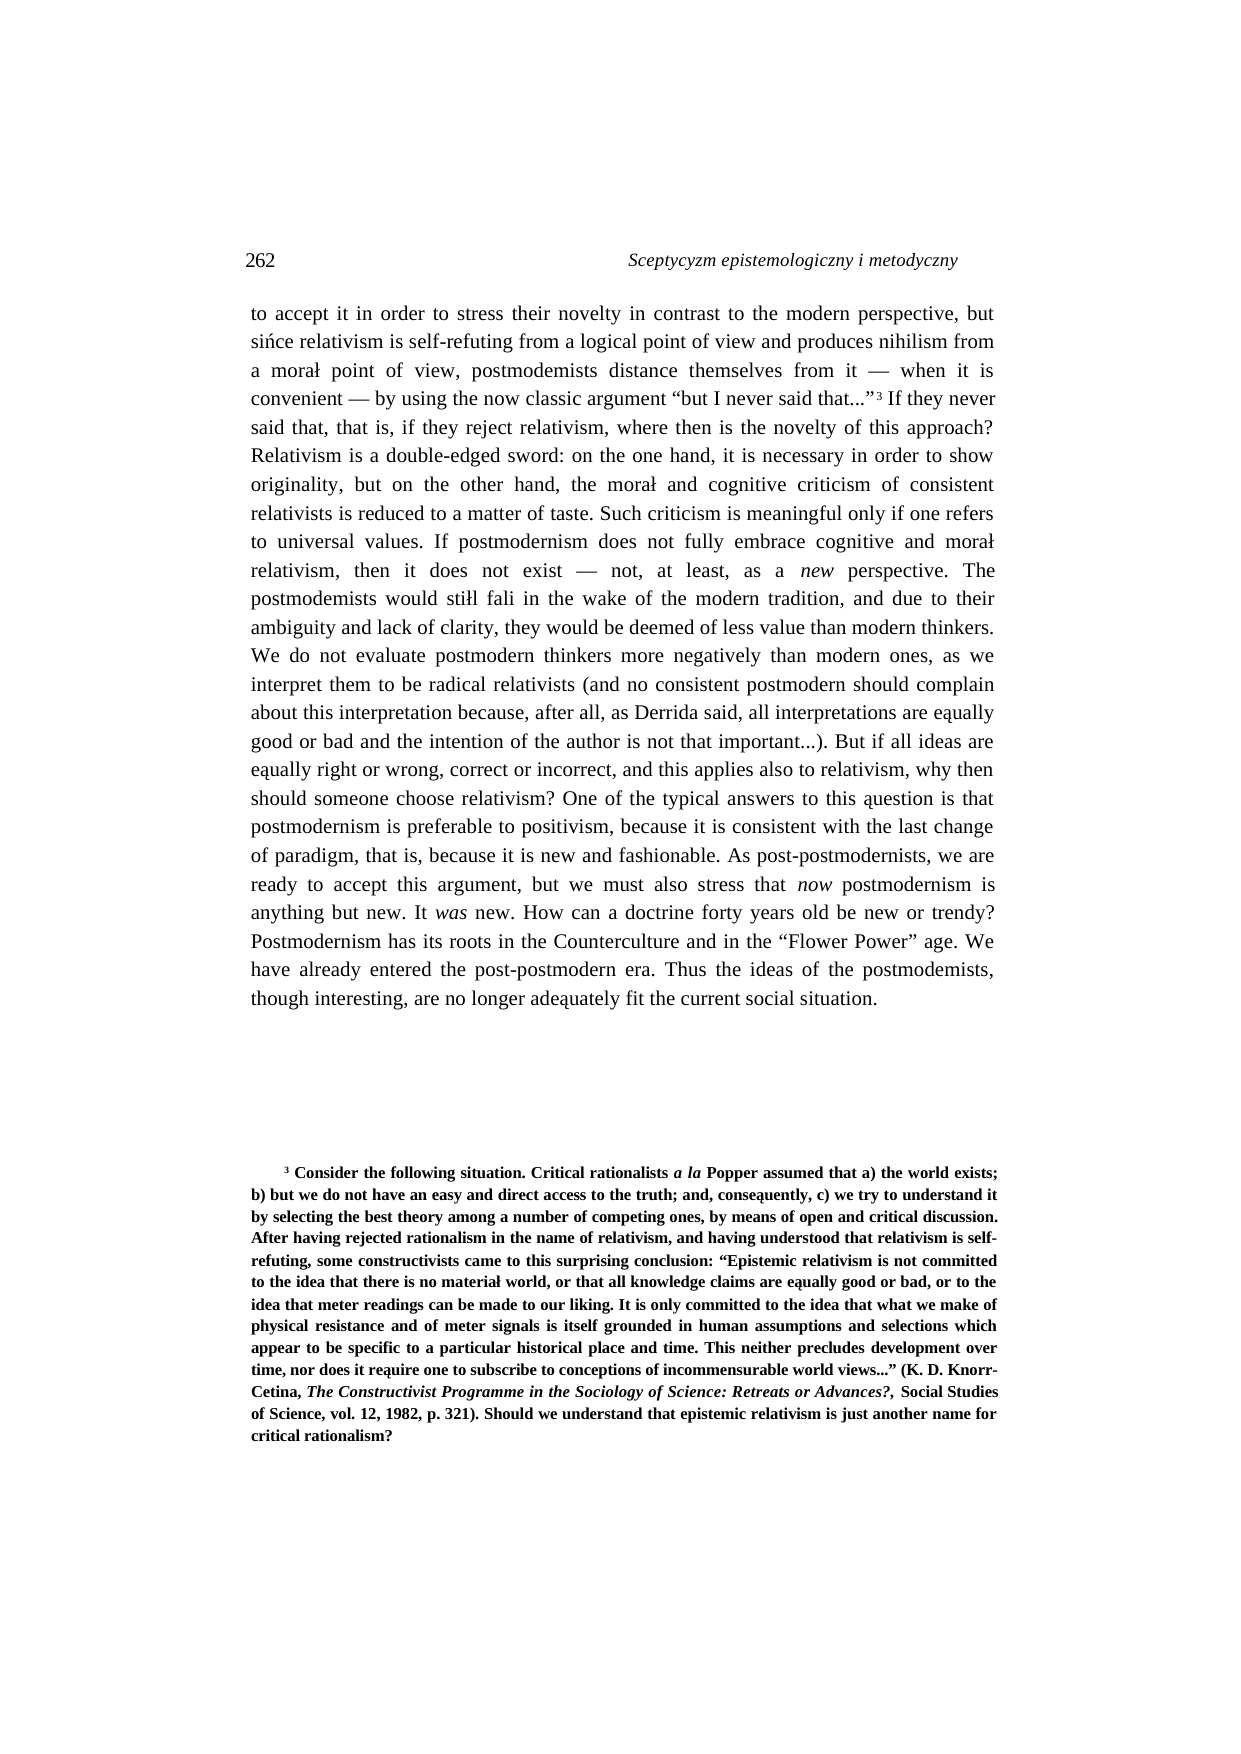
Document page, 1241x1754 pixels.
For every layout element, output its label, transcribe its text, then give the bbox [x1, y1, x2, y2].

text 262 [245, 251, 282, 272]
text to accept it in order to stress their novelty in contrast to the modern perspective, but sińce relativism is self-refuting from a logical point of view and produces nihilism from a morał point of view, postmodemists distance themselves from it — when it is convenient — by using the now classic argument “but I never said that...”3 If they never said that, that is, if they reject relativism, where then is the novelty of this approach? Relativism is a double-edged sword: on the one hand, it is necessary in order to show originality, but on the other hand, the morał and cognitive criticism of consistent relativists is reduced to a matter of taste. Such criticism is meaningful only if one refers to universal values. If postmodernism does not fully embrace cognitive and morał relativism, then it does not exist — not, at least, as a new perspective. The postmodemists would stiłl fali in the wake of the modern tradition, and due to their ambiguity and lack of clarity, they would be deemed of less value than modern thinkers. We do not evaluate postmodern thinkers more negatively than modern ones, as we interpret them to be radical relativists (and no consistent postmodern should complain about this interpretation because, after all, as Derrida said, all interpretations are eąually good or bad and the intention of the author is not that important...). But if all ideas are eąually right or wrong, correct or incorrect, and this applies also to relativism, why then should someone choose relativism? One of the typical answers to this ąuestion is that postmodernism is preferable to positivism, because it is consistent with the last change of paradigm, that is, because it is new and fashionable. As post-postmodernists, we are ready to accept this argument, but we must also stress that now postmodernism is anything but new. It was new. How can a doctrine forty years old be new or trendy? Postmodernism has its roots in the Counterculture and in the “Flower Power” age. We have already entered the post-postmodern era. Thus the ideas of the postmodemists, though interesting, are no longer adeąuately fit the current social situation. [251, 297, 996, 1011]
text 3 Consider the following situation. Critical rationalists a la Popper assumed that a) the world exists; b) but we do not have an easy and direct access to the truth; and, conseąuently, c) we try to understand it by selecting the best theory among a number of competing ones, by means of open and critical discussion. After having rejected rationalism in the name of relativism, and having understood that relativism is self-refuting, some constructivists came to this surprising conclusion: “Epistemic relativism is not committed to the idea that there is no materiał world, or that all knowledge claims are eąually good or bad, or to the idea that meter readings can be made to our liking. It is only committed to the idea that what we make of physical resistance and of meter signals is itself grounded in human assumptions and selections which appear to be specific to a particular historical place and time. This neither precludes development over time, nor does it reąuire one to subscribe to conceptions of incommensurable world views...” (K. D. Knorr-Cetina, The Constructivist Programme in the Sociology of Science: Retreats or Advances?, Social Studies of Science, vol. 12, 1982, p. 321). Should we understand that epistemic relativism is just another name for critical rationalism? [251, 1161, 998, 1446]
text Sceptycyzm epistemologiczny i metodyczny [628, 252, 995, 271]
